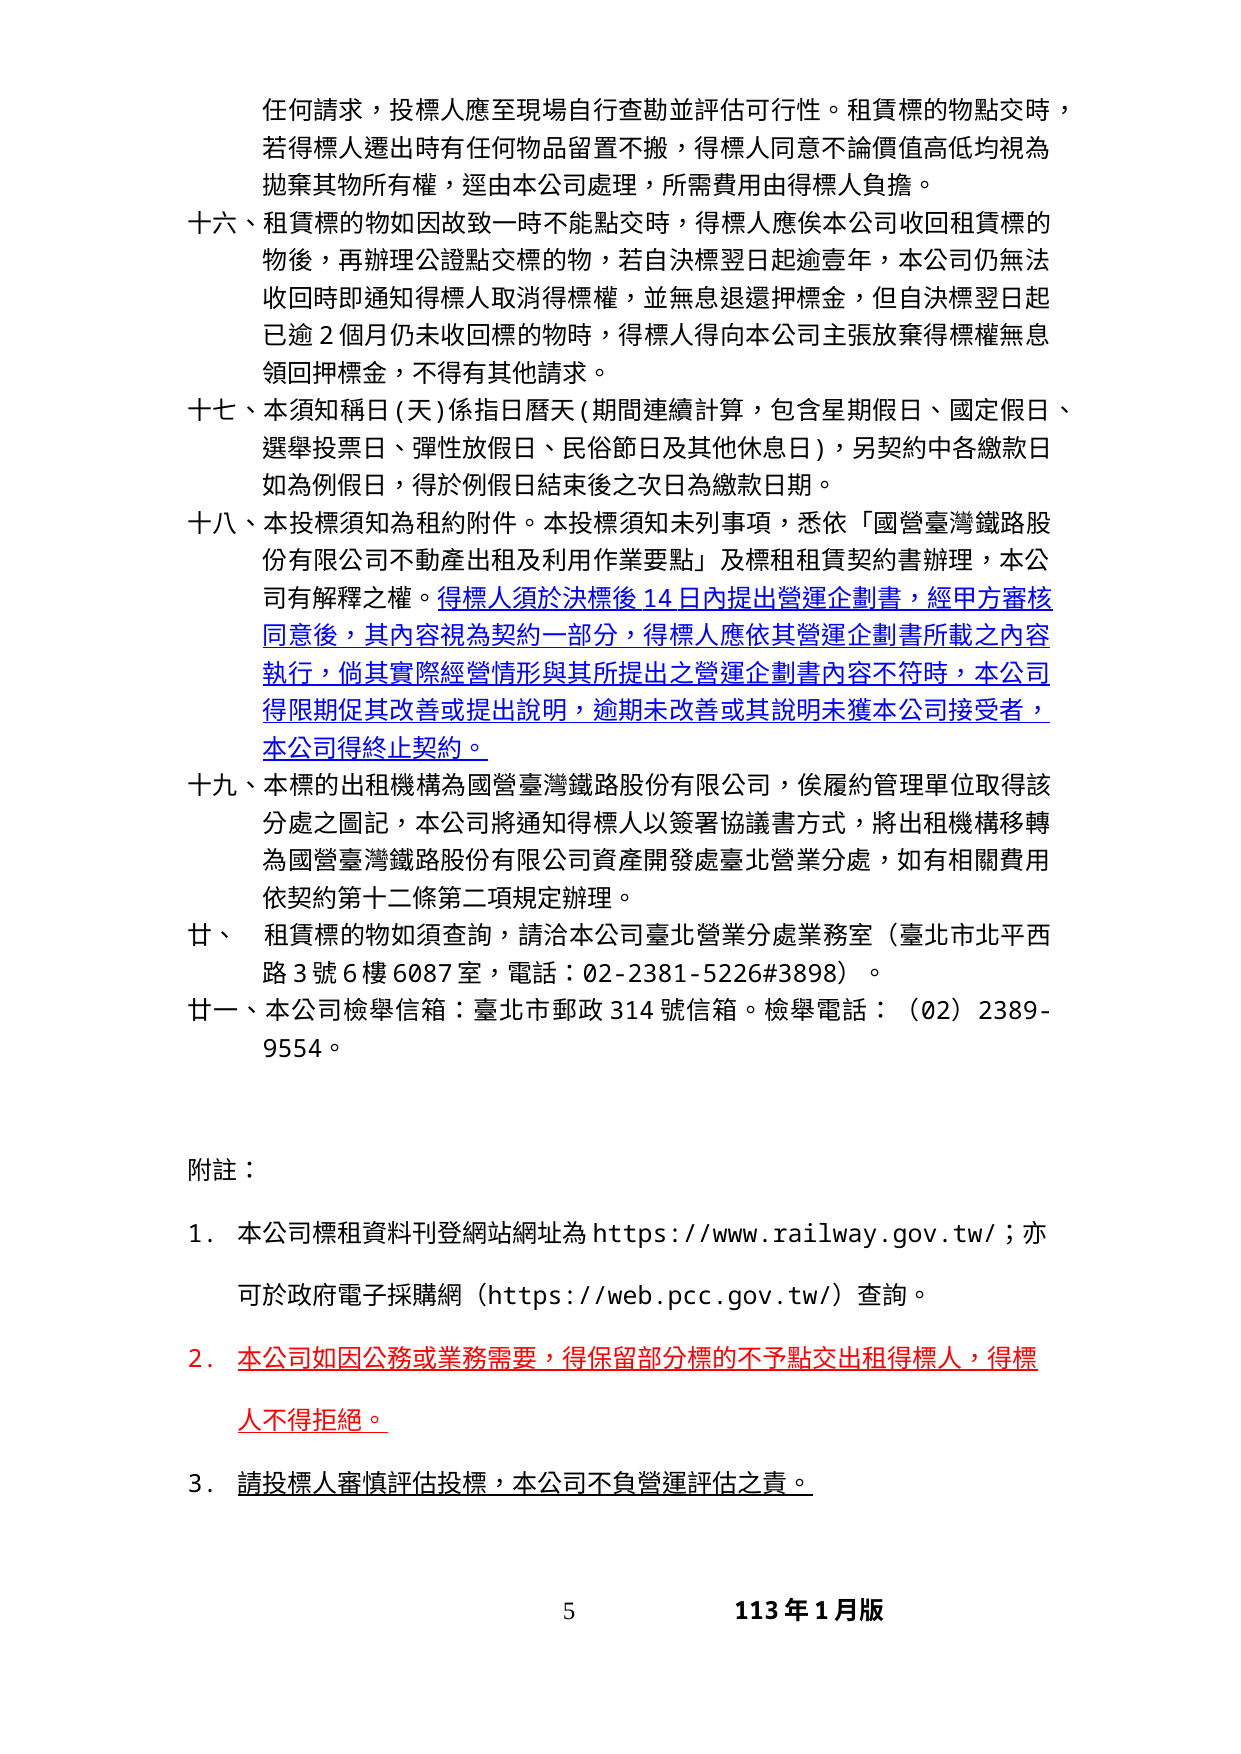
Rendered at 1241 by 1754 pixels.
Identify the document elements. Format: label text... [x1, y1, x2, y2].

list 本公司如因公務或業務需要，得保留部分標的不予點交出租得標人，得標人不得拒絕。 [187, 1314, 1053, 1439]
text 十六、租賃標的物如因故致一時不能點交時，得標人應俟本公司收回租賃標的物後，再辦理公證點交標的物，若自決標翌日起逾壹年，本公司仍無法收回時即通知得標人取消得標權，並無息退還押標金，但自決標翌日起已逾2個月仍未收回標的物時，得標人得向本公司主張放棄得標權無息領回押標金，不得有其他請求。 [187, 202, 1053, 389]
list 本公司標租資料刊登網站網址為https://www.railway.gov.tw/；亦可於政府電子採購網（https://web.pcc.gov.tw/）查詢。 [187, 1189, 1053, 1314]
text 十八、本投標須知為租約附件。本投標須知未列事項，悉依「國營臺灣鐵路股份有限公司不動產出租及利用作業要點」及標租租賃契約書辦理，本公司有解釋之權。得標人須於決標後14日內提出營運企劃書，經甲方審核同意後，其內容視為契約一部分，得標人應依其營運企劃書所載之內容執行，倘其實際經營情形與其所提出之營運企劃書內容不符時，本公司得限期促其改善或提出說明，逾期未改善或其說明未獲本公司接受者，本公司得終止契約。 [187, 502, 1053, 764]
text 廿一、本公司檢舉信箱：臺北市郵政314號信箱。檢舉電話：（02）2389-9554。 [187, 989, 1053, 1064]
text 十九、本標的出租機構為國營臺灣鐵路股份有限公司，俟履約管理單位取得該分處之圖記，本公司將通知得標人以簽署協議書方式，將出租機構移轉為國營臺灣鐵路股份有限公司資產開發處臺北營業分處，如有相關費用依契約第十二條第二項規定辦理。 [187, 764, 1053, 914]
list 請投標人審慎評估投標，本公司不負營運評估之責。 [187, 1439, 1053, 1502]
text 廿、 租賃標的物如須查詢，請洽本公司臺北營業分處業務室（臺北市北平西路3號6樓6087室，電話：02-2381-5226#3898）。 [187, 914, 1053, 989]
text 十五、租賃標的物以現狀出租，並依契約規定使用收益，收回時得標人不得有任何請求，投標人應至現場自行查勘並評估可行性。租賃標的物點交時，若得標人遷出時有任何物品留置不搬，得標人同意不論價值高低均視為拋棄其物所有權，逕由本公司處理，所需費用由得標人負擔。 [187, 89, 1053, 202]
text 附註： [187, 1127, 1053, 1189]
text 十七、本須知稱日(天)係指日曆天(期間連續計算，包含星期假日、國定假日、選舉投票日、彈性放假日、民俗節日及其他休息日)，另契約中各繳款日如為例假日，得於例假日結束後之次日為繳款日期。 [187, 389, 1053, 502]
